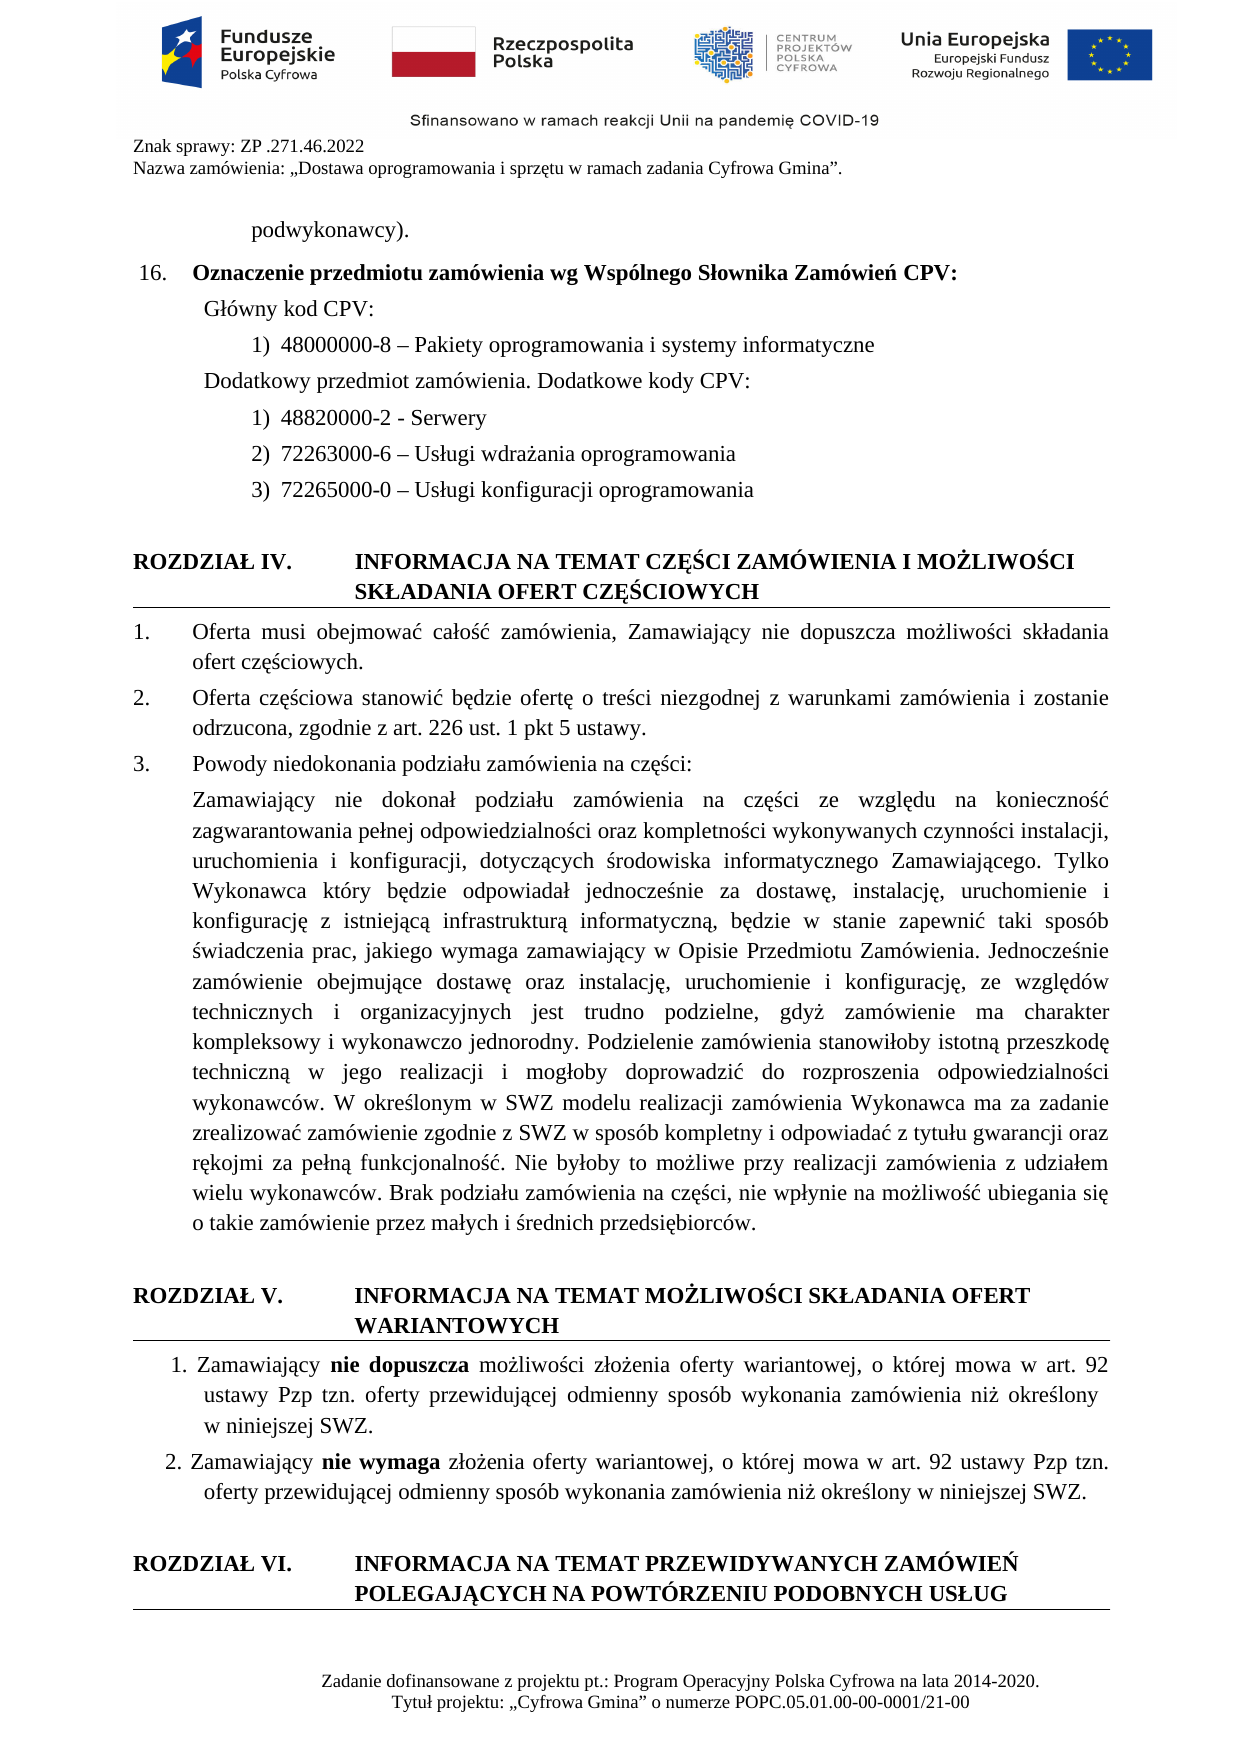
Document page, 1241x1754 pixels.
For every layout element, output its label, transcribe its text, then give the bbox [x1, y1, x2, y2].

text ROZDZIAŁ IV. INFORMACJA NA TEMAT CZĘŚCI ZAMÓWIENIA I MOŻLIWOŚCI SKŁADANIA OFERT CZĘŚCIOWYCH [133, 548, 1110, 607]
text 2. Zamawiający nie wymaga złożenia oferty wariantowej, o której mowa w art. 92 ustawy Pzp tzn. oferty przewidującej odmienny sposób wykonania zamówienia niż określony w niniejszej SWZ. [133, 1448, 1110, 1504]
list podwykonawcy). [162, 216, 1110, 243]
text ROZDZIAŁ V. INFORMACJA NA TEMAT MOŻLIWOŚCI SKŁADANIA OFERT WARIANTOWYCH [133, 1282, 1110, 1340]
list Oferta musi obejmować całość zamówienia, Zamawiający nie dopuszcza możliwości składania ofert częściowych. [133, 618, 1110, 674]
list Główny kod CPV: [204, 295, 1110, 322]
list 72265000-0 – Usługi konfiguracji oprogramowania [251, 476, 1110, 502]
list Oferta częściowa stanowić będzie ofertę o treści niezgodnej z warunkami zamówienia i zostanie odrzucona, zgodnie z art. 226 ust. 1 pkt 5 ustawy. [133, 684, 1110, 741]
list Oznaczenie przedmiotu zamówienia wg Wspólnego Słownika Zamówień CPV: [133, 259, 1110, 285]
list Zamawiający nie dokonał podziału zamówienia na części ze względu na konieczność zagwarantowania pełnej odpowiedzialności oraz kompletności wykonywanych czynności instalacji, uruchomienia i konfiguracji, dotyczących środowiska informatycznego Zamawiającego. Tylko Wykonawca który będzie odpowiadał jednocześnie za dostawę, instalację, uruchomienie i konfigurację z istniejącą infrastrukturą informatyczną, będzie w stanie zapewnić taki sposób świadczenia prac, jakiego wymaga zamawiający w Opisie Przedmiotu Zamówienia. Jednocześnie zamówienie obejmujące dostawę oraz instalację, uruchomienie i konfigurację, ze względów technicznych i organizacyjnych jest trudno podzielne, gdyż zamówienie ma charakter kompleksowy i wykonawczo jednorodny. Podzielenie zamówienia stanowiłoby istotną przeszkodę techniczną w jego realizacji i mogłoby doprowadzić do rozproszenia odpowiedzialności wykonawców. W określonym w SWZ modelu realizacji zamówienia Wykonawca ma za zadanie zrealizować zamówienie zgodnie z SWZ w sposób kompletny i odpowiadać z tytułu gwarancji oraz rękojmi za pełną funkcjonalność. Nie byłoby to możliwe przy realizacji zamówienia z udziałem wielu wykonawców. Brak podziału zamówienia na części, nie wpłynie na możliwość ubiegania się o takie zamówienie przez małych i średnich przedsiębiorców. [133, 787, 1110, 1236]
text 1. Zamawiający nie dopuszcza możliwości złożenia oferty wariantowej, o której mowa w art. 92 ustawy Pzp tzn. oferty przewidującej odmienny sposób wykonania zamówienia niż określony w niniejszej SWZ. [133, 1351, 1110, 1438]
list Dodatkowy przedmiot zamówienia. Dodatkowe kody CPV: [204, 367, 1110, 394]
picture [116, 2, 1177, 139]
list Powody niedokonania podziału zamówienia na części: [133, 750, 1110, 777]
text ROZDZIAŁ VI. INFORMACJA NA TEMAT PRZEWIDYWANYCH ZAMÓWIEŃ POLEGAJĄCYCH NA POWTÓRZENIU PODOBNYCH USŁUG [133, 1550, 1110, 1609]
list 48820000-2 - Serwery [251, 404, 1110, 430]
list 72263000-6 – Usługi wdrażania oprogramowania [251, 440, 1110, 466]
list 48000000-8 – Pakiety oprogramowania i systemy informatyczne [251, 331, 1110, 358]
